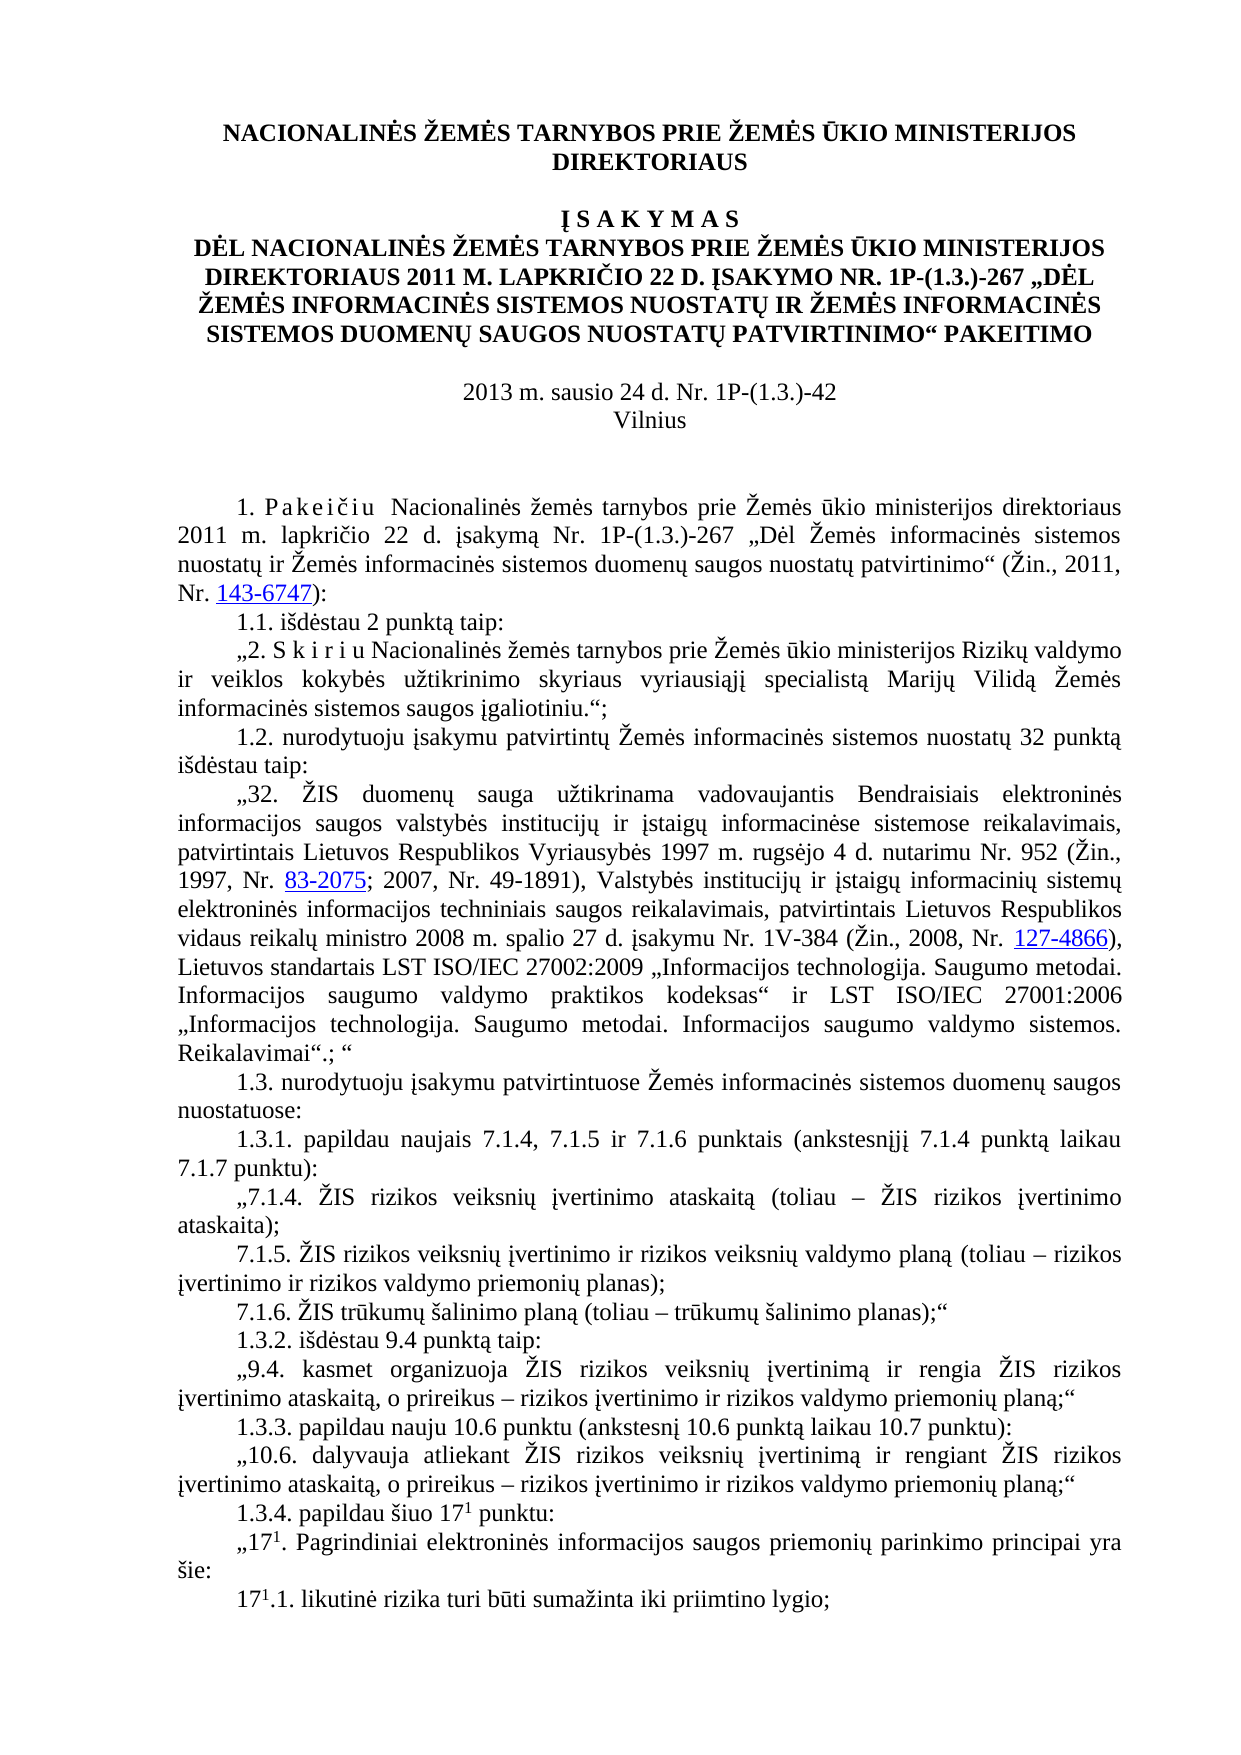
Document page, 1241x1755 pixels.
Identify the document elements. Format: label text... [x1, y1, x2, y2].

text 7.1.5. ŽIS rizikos veiksnių įvertinimo ir rizikos veiksnių valdymo planą (toliau – rizikos įvertinimo ir rizikos valdymo priemonių planas); [177, 1239, 1122, 1297]
text 1.3. nurodytuoju įsakymu patvirtintuose Žemės informacinės sistemos duomenų saugos nuostatuose: [177, 1067, 1122, 1124]
text „32. ŽIS duomenų sauga užtikrinama vadovaujantis Bendraisiais elektroninės informacijos saugos valstybės institucijų ir įstaigų informacinėse sistemose reikalavimais, patvirtintais Lietuvos Respublikos Vyriausybės 1997 m. rugsėjo 4 d. nutarimu Nr. 952 (Žin., 1997, Nr. 83-2075; 2007, Nr. 49-1891), Valstybės institucijų ir įstaigų informacinių sistemų elektroninės informacijos techniniais saugos reikalavimais, patvirtintais Lietuvos Respublikos vidaus reikalų ministro 2008 m. spalio 27 d. įsakymu Nr. 1V-384 (Žin., 2008, Nr. 127-4866), Lietuvos standartais LST ISO/IEC 27002:2009 „Informacijos technologija. Saugumo metodai. Informacijos saugumo valdymo praktikos kodeksas“ ir LST ISO/IEC 27001:2006 „Informacijos technologija. Saugumo metodai. Informacijos saugumo valdymo sistemos. Reikalavimai“.; “ [177, 779, 1122, 1067]
text „171. Pagrindiniai elektroninės informacijos saugos priemonių parinkimo principai yra šie: [177, 1527, 1122, 1584]
text „2. S k i r i u Nacionalinės žemės tarnybos prie Žemės ūkio ministerijos Rizikų valdymo ir veiklos kokybės užtikrinimo skyriaus vyriausiąjį specialistą Marijų Vilidą Žemės informacinės sistemos saugos įgaliotiniu.“; [177, 636, 1122, 722]
text NacionalinĖs ŽemĖs tarnybos PRIE ŽEMĖS ŪKIO MINISTERIJOS direktoriaus [177, 118, 1122, 176]
text „10.6. dalyvauja atliekant ŽIS rizikos veiksnių įvertinimą ir rengiant ŽIS rizikos įvertinimo ataskaitą, o prireikus – rizikos įvertinimo ir rizikos valdymo priemonių planą;“ [177, 1441, 1122, 1498]
text Vilnius [177, 406, 1122, 434]
text 171.1. likutinė rizika turi būti sumažinta iki priimtino lygio; [177, 1584, 1122, 1613]
text 1.2. nurodytuoju įsakymu patvirtintų Žemės informacinės sistemos nuostatų 32 punktą išdėstau taip: [177, 722, 1122, 779]
text 1.1. išdėstau 2 punktą taip: [177, 607, 1122, 636]
text „9.4. kasmet organizuoja ŽIS rizikos veiksnių įvertinimą ir rengia ŽIS rizikos įvertinimo ataskaitą, o prireikus – rizikos įvertinimo ir rizikos valdymo priemonių planą;“ [177, 1354, 1122, 1412]
text į s a k y m a s [177, 204, 1122, 233]
text DėL NACIONALINĖS ŽEMĖS TARNYBos prie žemės ūkio ministerijos direktoriAus 2011 M. LAPKRIČIO 22 D. ĮSAKYMO Nr. 1P-(1.3.)-267 „DĖL ŽEMĖS INFORMACINĖS SISTEMOS NUOSTATŲ IR ŽEMĖS INFORMACINĖS SISTEMOS DUOMENŲ SAUGOS NUOSTATŲ PATVIRTINIMO“ PAKEITIMO [177, 233, 1122, 348]
text 1.3.4. papildau šiuo 171 punktu: [177, 1498, 1122, 1527]
text 1. Pakeičiu Nacionalinės žemės tarnybos prie Žemės ūkio ministerijos direktoriaus 2011 m. lapkričio 22 d. įsakymą Nr. 1P-(1.3.)-267 „Dėl Žemės informacinės sistemos nuostatų ir Žemės informacinės sistemos duomenų saugos nuostatų patvirtinimo“ (Žin., 2011, Nr. 143-6747): [177, 492, 1122, 607]
text 1.3.2. išdėstau 9.4 punktą taip: [177, 1326, 1122, 1354]
text 7.1.6. ŽIS trūkumų šalinimo planą (toliau – trūkumų šalinimo planas);“ [177, 1297, 1122, 1326]
text „7.1.4. ŽIS rizikos veiksnių įvertinimo ataskaitą (toliau – ŽIS rizikos įvertinimo ataskaita); [177, 1182, 1122, 1239]
text 2013 m. sausio 24 d. Nr. 1P-(1.3.)-42 [177, 377, 1122, 406]
text 1.3.3. papildau nauju 10.6 punktu (ankstesnį 10.6 punktą laikau 10.7 punktu): [177, 1412, 1122, 1441]
text 1.3.1. papildau naujais 7.1.4, 7.1.5 ir 7.1.6 punktais (ankstesnįjį 7.1.4 punktą laikau 7.1.7 punktu): [177, 1124, 1122, 1182]
